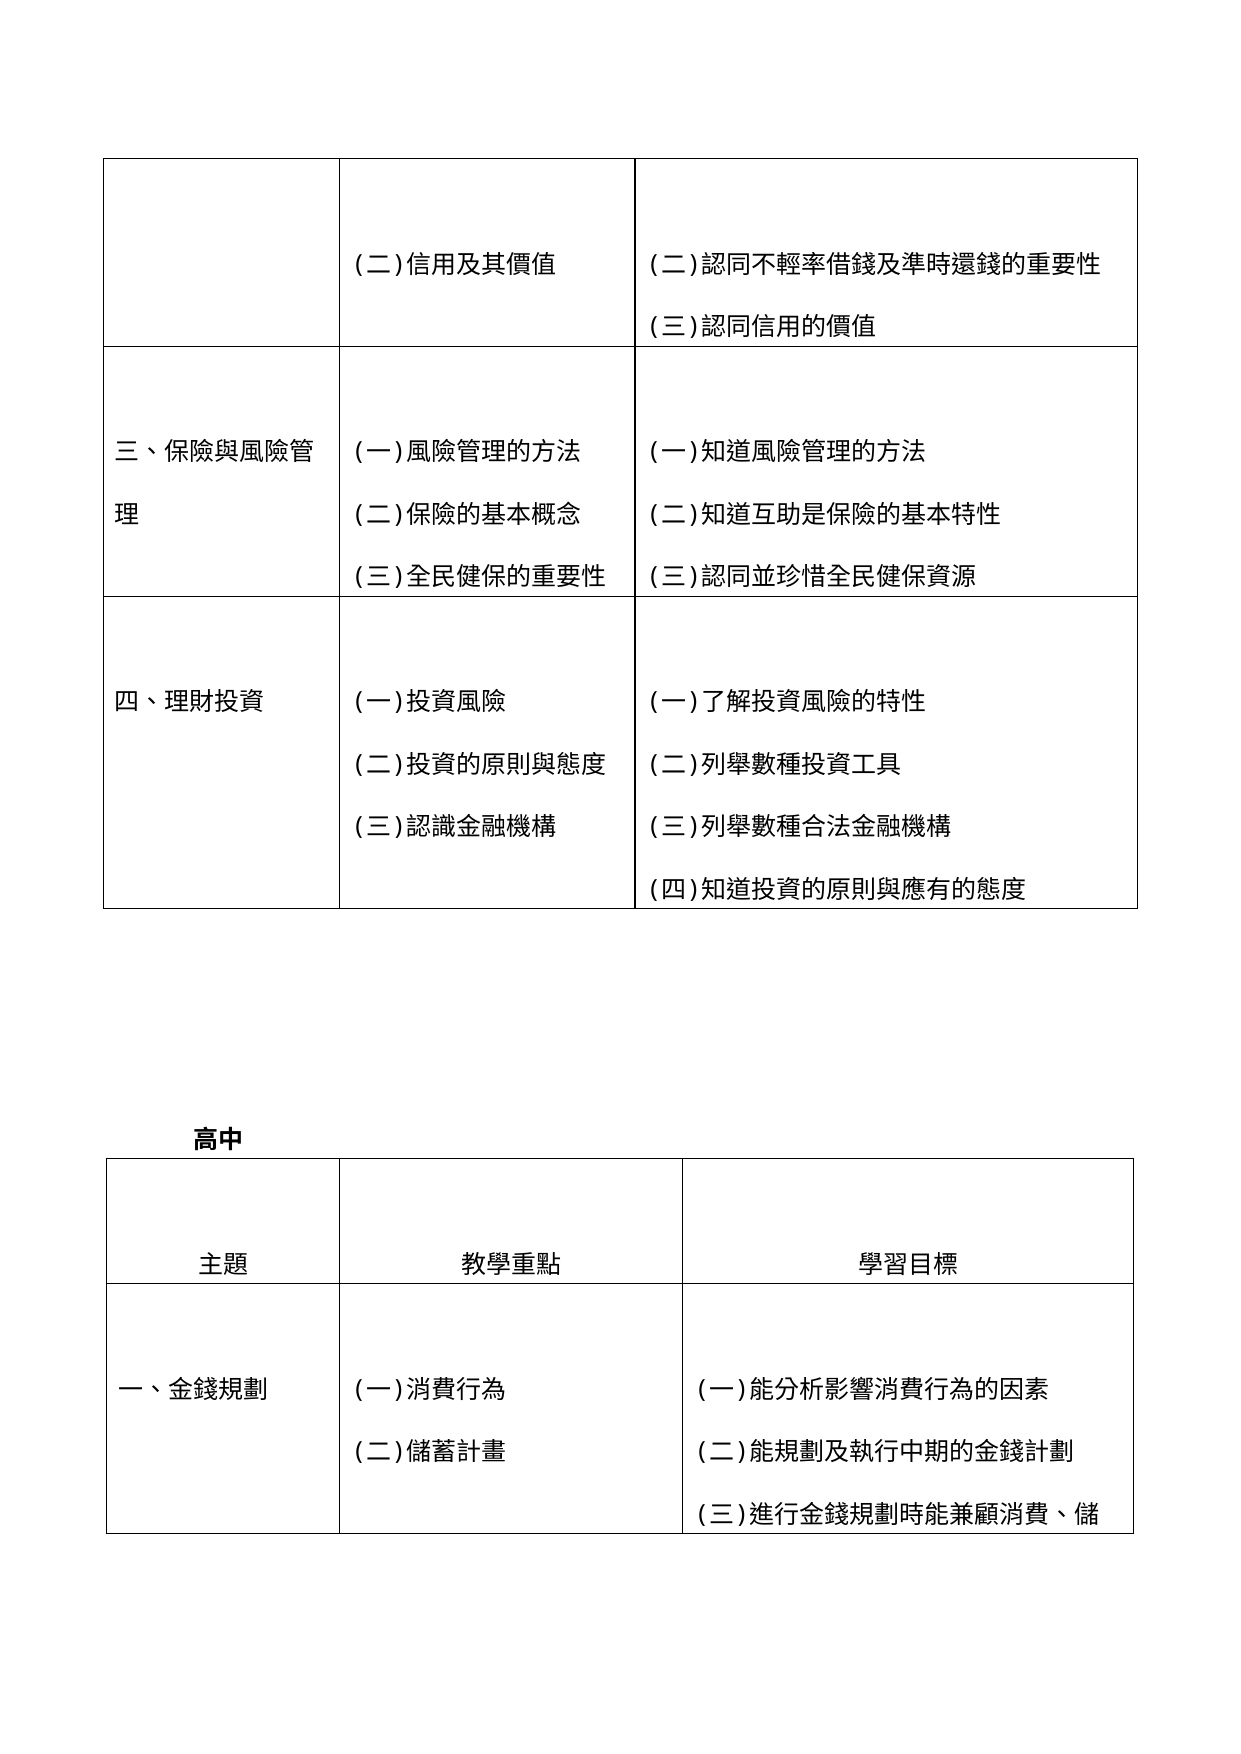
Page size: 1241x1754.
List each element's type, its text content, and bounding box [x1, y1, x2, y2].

table_cell (一)消費行為 (二)儲蓄計畫 [340, 1284, 682, 1533]
table_header 學習目標 [683, 1159, 1133, 1283]
table_cell (二)認同不輕率借錢及準時還錢的重要性 (三)認同信用的價值 [636, 159, 1137, 346]
table_cell (一)能分析影響消費行為的因素 (二)能規劃及執行中期的金錢計劃 (三)進行金錢規劃時能兼顧消費、儲 [683, 1284, 1133, 1533]
table_cell (一)風險管理的方法 (二)保險的基本概念 (三)全民健保的重要性 [340, 347, 634, 596]
table_cell (一)知道風險管理的方法 (二)知道互助是保險的基本特性 (三)認同並珍惜全民健保資源 [636, 347, 1137, 596]
table_cell 四、理財投資 [104, 597, 339, 908]
table_cell 三、保險與風險管理 [104, 347, 339, 596]
table_cell (一)投資風險 (二)投資的原則與態度 (三)認識金融機構 [340, 597, 634, 908]
table_cell (二)信用及其價值 [340, 159, 634, 346]
table_header 主題 [107, 1159, 339, 1283]
table_header 教學重點 [340, 1159, 682, 1283]
text 高中 [143, 1096, 1028, 1158]
table_cell (一)了解投資風險的特性 (二)列舉數種投資工具 (三)列舉數種合法金融機構 (四)知道投資的原則與應有的態度 [636, 597, 1137, 908]
table_cell [104, 159, 339, 346]
table_cell 一、金錢規劃 [107, 1284, 339, 1533]
